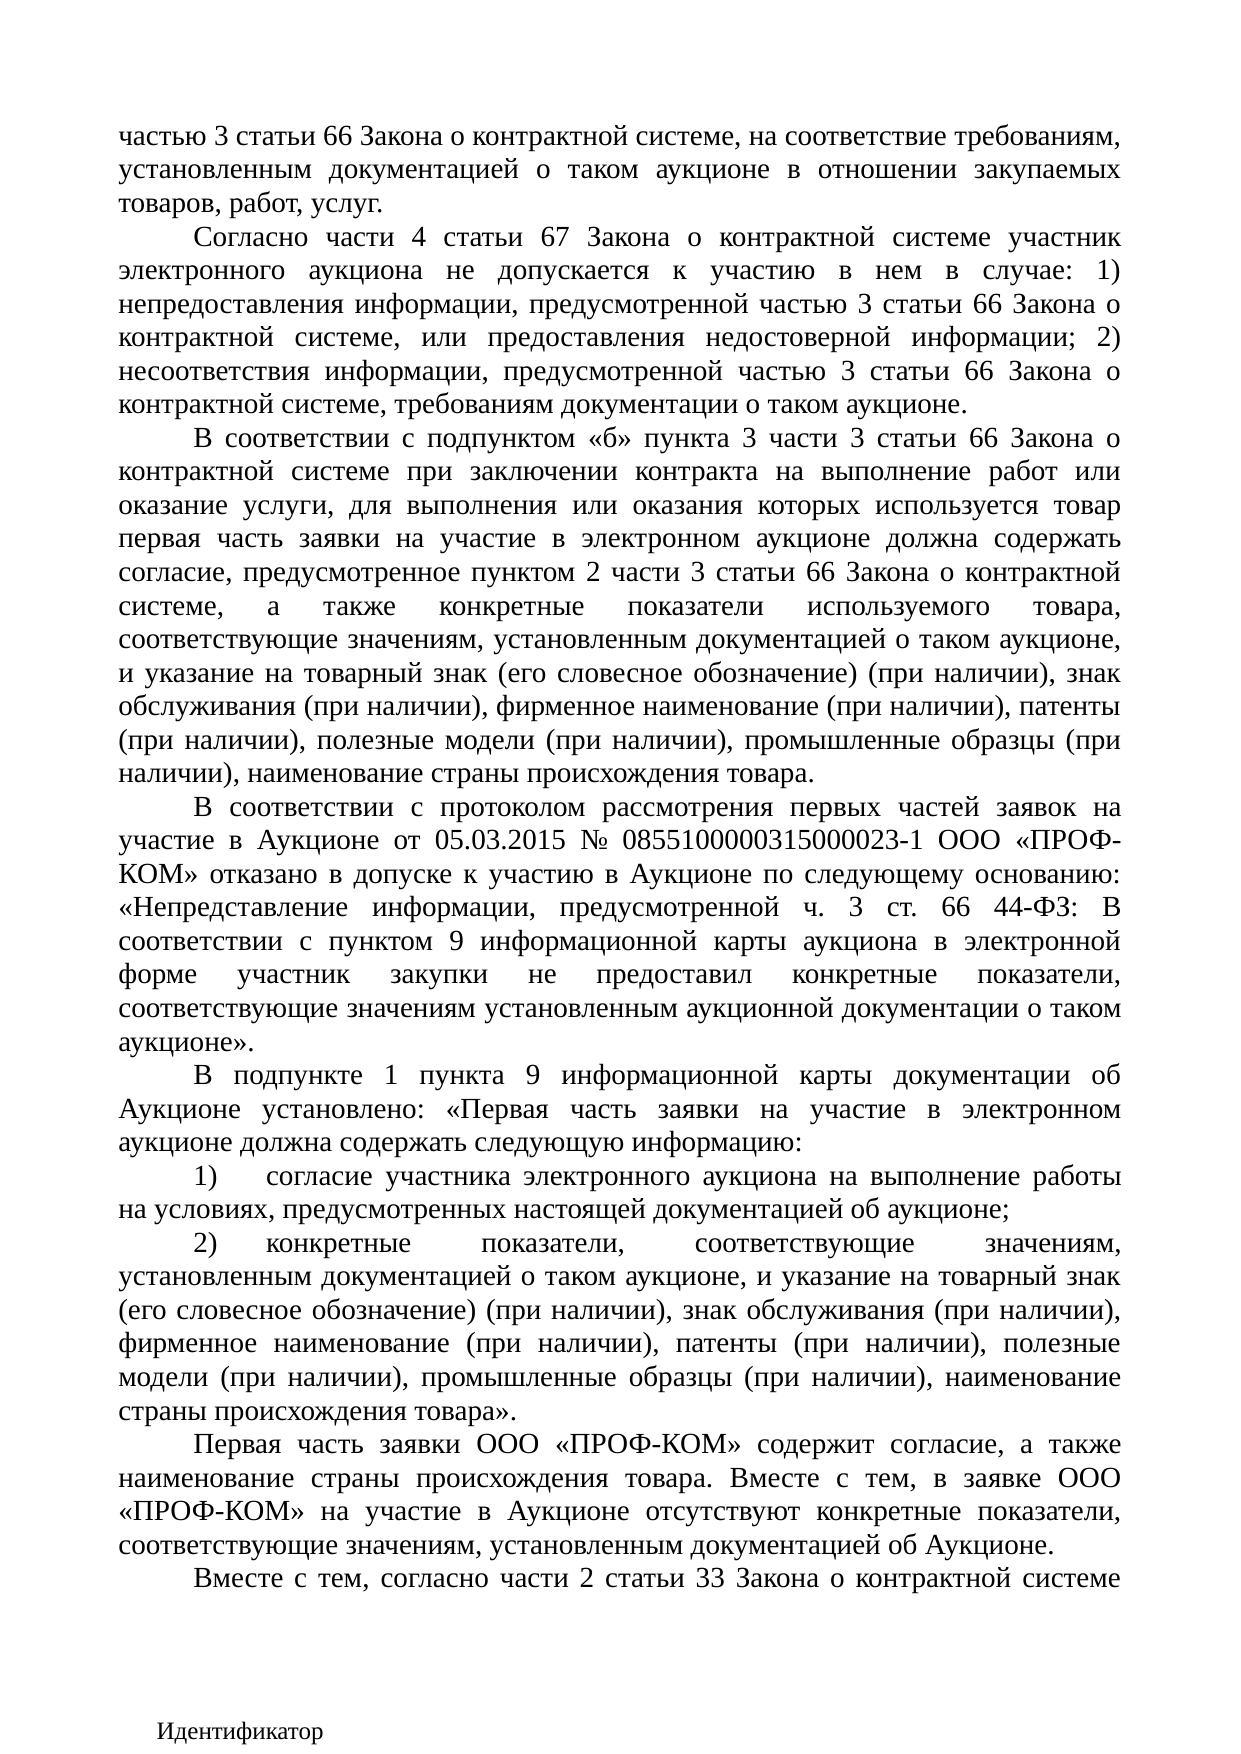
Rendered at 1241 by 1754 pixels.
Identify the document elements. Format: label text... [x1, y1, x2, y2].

text 2) конкретные показатели, соответствующие значениям, установленным документацией о таком аукционе, и указание на товарный знак (его словесное обозначение) (при наличии), знак обслуживания (при наличии), фирменное наименование (при наличии), патенты (при наличии), полезные модели (при наличии), промышленные образцы (при наличии), наименование страны происхождения товара». [118, 1225, 1122, 1426]
text Вместе с тем, согласно части 2 статьи 33 Закона о контрактной системе [118, 1560, 1122, 1594]
text Первая часть заявки ООО «ПРОФ-КОМ» содержит согласие, а также наименование страны происхождения товара. Вместе с тем, в заявке ООО «ПРОФ-КОМ» на участие в Аукционе отсутствуют конкретные показатели, соответствующие значениям, установленным документацией об Аукционе. [118, 1426, 1122, 1560]
text В соответствии с протоколом рассмотрения первых частей заявок на участие в Аукционе от 05.03.2015 № 0855100000315000023-1 ООО «ПРОФ-КОМ» отказано в допуске к участию в Аукционе по следующему основанию: «Непредставление информации, предусмотренной ч. 3 ст. 66 44-ФЗ: В соответствии с пунктом 9 информационной карты аукциона в электронной форме участник закупки не предоставил конкретные показатели, соответствующие значениям установленным аукционной документации о таком аукционе». [118, 789, 1122, 1057]
text Согласно части 4 статьи 67 Закона о контрактной системе участник электронного аукциона не допускается к участию в нем в случае: 1) непредоставления информации, предусмотренной частью 3 статьи 66 Закона о контрактной системе, или предоставления недостоверной информации; 2) несоответствия информации, предусмотренной частью 3 статьи 66 Закона о контрактной системе, требованиям документации о таком аукционе. [118, 219, 1122, 420]
text В соответствии с подпунктом «б» пункта 3 части 3 статьи 66 Закона о контрактной системе при заключении контракта на выполнение работ или оказание услуги, для выполнения или оказания которых используется товар первая часть заявки на участие в электронном аукционе должна содержать согласие, предусмотренное пунктом 2 части 3 статьи 66 Закона о контрактной системе, а также конкретные показатели используемого товара, соответствующие значениям, установленным документацией о таком аукционе, и указание на товарный знак (его словесное обозначение) (при наличии), знак обслуживания (при наличии), фирменное наименование (при наличии), патенты (при наличии), полезные модели (при наличии), промышленные образцы (при наличии), наименование страны происхождения товара. [118, 420, 1122, 789]
text 1) согласие участника электронного аукциона на выполнение работы на условиях, предусмотренных настоящей документацией об аукционе; [118, 1158, 1122, 1225]
text В подпункте 1 пункта 9 информационной карты документации об Аукционе установлено: «Первая часть заявки на участие в электронном аукционе должна содержать следующую информацию: [118, 1057, 1122, 1158]
text частью 3 статьи 66 Закона о контрактной системе, на соответствие требованиям, установленным документацией о таком аукционе в отношении закупаемых товаров, работ, услуг. [118, 118, 1122, 219]
